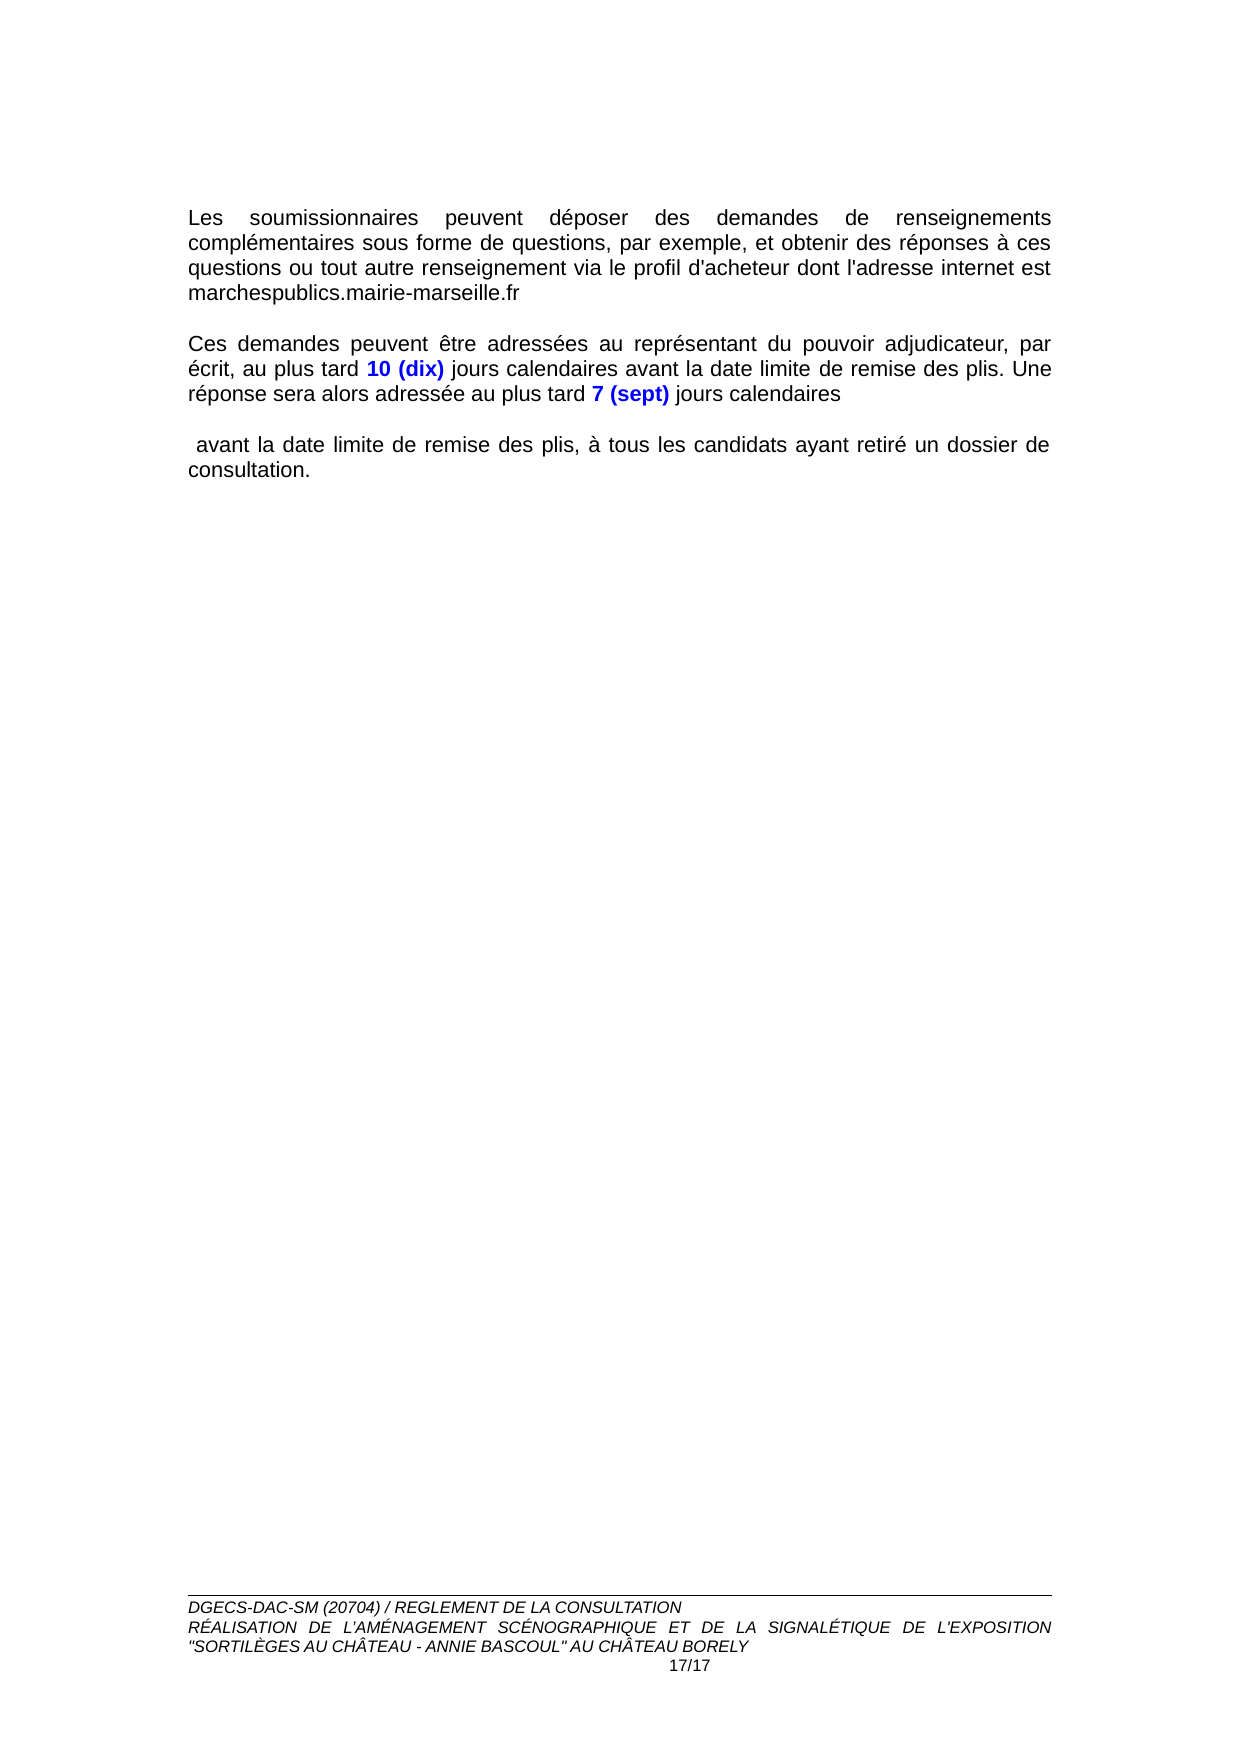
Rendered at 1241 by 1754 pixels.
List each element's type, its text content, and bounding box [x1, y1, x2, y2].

text avant la date limite de remise des plis, à tous les candidats ayant retiré un dossier de consultation. [188, 431, 1052, 482]
text Les soumissionnaires peuvent déposer des demandes de renseignements complémentaires sous forme de questions, par exemple, et obtenir des réponses à ces questions ou tout autre renseignement via le profil d'acheteur dont l'adresse internet est marchespublics.mairie-marseille.fr [188, 204, 1052, 305]
text Ces demandes peuvent être adressées au représentant du pouvoir adjudicateur, par écrit, au plus tard 10 (dix) jours calendaires avant la date limite de remise des plis. Une réponse sera alors adressée au plus tard 7 (sept) jours calendaires [188, 331, 1052, 406]
